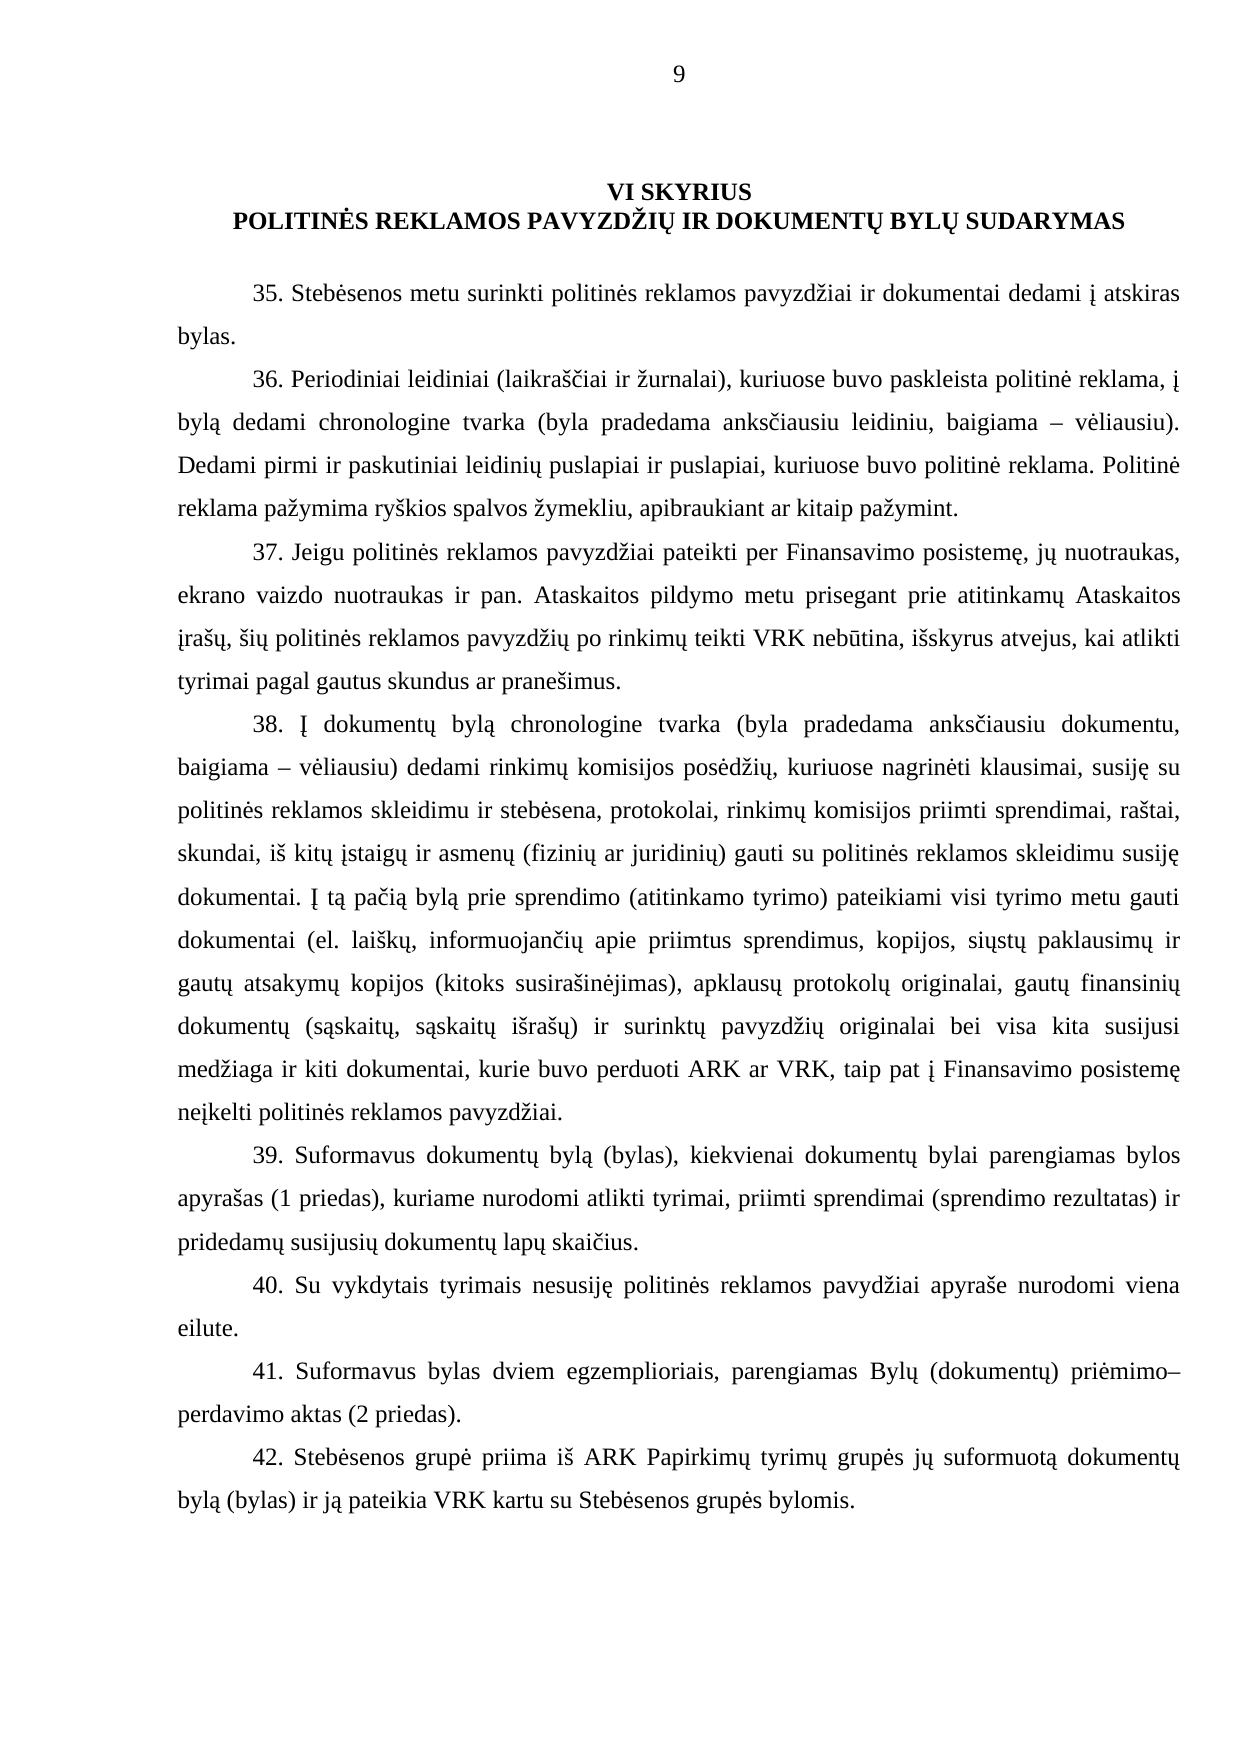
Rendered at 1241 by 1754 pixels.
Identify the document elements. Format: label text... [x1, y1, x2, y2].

text 35. Stebėsenos metu surinkti politinės reklamos pavyzdžiai ir dokumentai dedami į atskiras bylas. [177, 278, 1181, 350]
text VI SKYRIUS [177, 177, 1181, 206]
text 36. Periodiniai leidiniai (laikraščiai ir žurnalai), kuriuose buvo paskleista politinė reklama, į bylą dedami chronologine tvarka (byla pradedama anksčiausiu leidiniu, baigiama – vėliausiu). Dedami pirmi ir paskutiniai leidinių puslapiai ir puslapiai, kuriuose buvo politinė reklama. Politinė reklama pažymima ryškios spalvos žymekliu, apibraukiant ar kitaip pažymint. [177, 364, 1181, 522]
text POLITINĖS REKLAMOS PAVYZDŽIŲ IR DOKUMENTŲ BYLŲ SUDARYMAS [177, 206, 1181, 235]
text 37. Jeigu politinės reklamos pavyzdžiai pateikti per Finansavimo posistemę, jų nuotraukas, ekrano vaizdo nuotraukas ir pan. Ataskaitos pildymo metu prisegant prie atitinkamų Ataskaitos įrašų, šių politinės reklamos pavyzdžių po rinkimų teikti VRK nebūtina, išskyrus atvejus, kai atlikti tyrimai pagal gautus skundus ar pranešimus. [177, 537, 1181, 695]
text 39. Suformavus dokumentų bylą (bylas), kiekvienai dokumentų bylai parengiamas bylos apyrašas (1 priedas), kuriame nurodomi atlikti tyrimai, priimti sprendimai (sprendimo rezultatas) ir pridedamų susijusių dokumentų lapų skaičius. [177, 1140, 1181, 1255]
text 40. Su vykdytais tyrimais nesusiję politinės reklamos pavydžiai apyraše nurodomi viena eilute. [177, 1270, 1181, 1342]
text 38. Į dokumentų bylą chronologine tvarka (byla pradedama anksčiausiu dokumentu, baigiama – vėliausiu) dedami rinkimų komisijos posėdžių, kuriuose nagrinėti klausimai, susiję su politinės reklamos skleidimu ir stebėsena, protokolai, rinkimų komisijos priimti sprendimai, raštai, skundai, iš kitų įstaigų ir asmenų (fizinių ar juridinių) gauti su politinės reklamos skleidimu susiję dokumentai. Į tą pačią bylą prie sprendimo (atitinkamo tyrimo) pateikiami visi tyrimo metu gauti dokumentai (el. laiškų, informuojančių apie priimtus sprendimus, kopijos, siųstų paklausimų ir gautų atsakymų kopijos (kitoks susirašinėjimas), apklausų protokolų originalai, gautų finansinių dokumentų (sąskaitų, sąskaitų išrašų) ir surinktų pavyzdžių originalai bei visa kita susijusi medžiaga ir kiti dokumentai, kurie buvo perduoti ARK ar VRK, taip pat į Finansavimo posistemę neįkelti politinės reklamos pavyzdžiai. [177, 709, 1181, 1126]
text 42. Stebėsenos grupė priima iš ARK Papirkimų tyrimų grupės jų suformuotą dokumentų bylą (bylas) ir ją pateikia VRK kartu su Stebėsenos grupės bylomis. [177, 1442, 1181, 1514]
text 41. Suformavus bylas dviem egzemplioriais, parengiamas Bylų (dokumentų) priėmimo–perdavimo aktas (2 priedas). [177, 1356, 1181, 1428]
